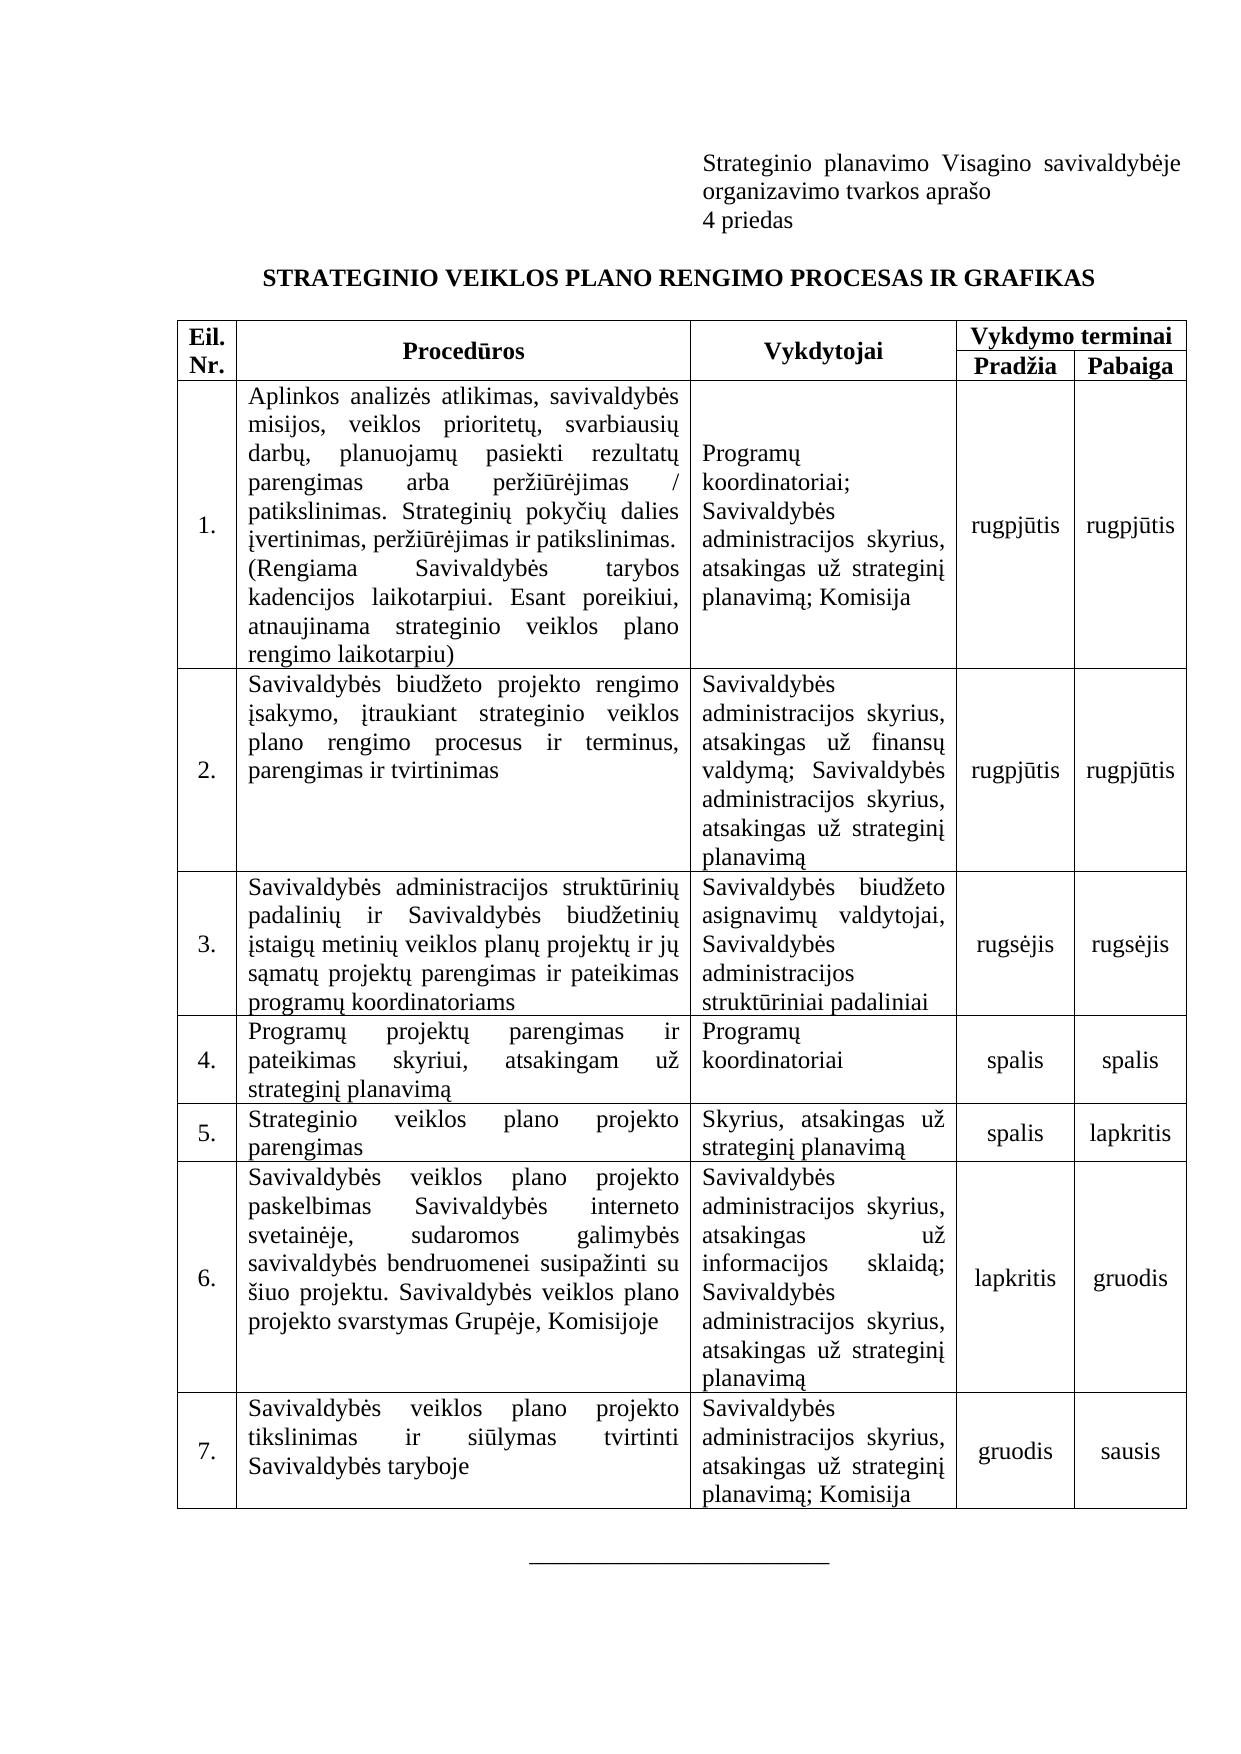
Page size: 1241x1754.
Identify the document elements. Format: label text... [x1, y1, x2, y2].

text STRATEGINIO VEIKLOS PLANO RENGIMO PROCESAS IR GRAFIKAS [177, 263, 1181, 291]
table_cell Aplinkos analizės atlikimas, savivaldybės misijos, veiklos prioritetų, svarbiausių darbų, planuojamų pasiekti rezultatų parengimas arba peržiūrėjimas / patikslinimas. Strateginių pokyčių dalies įvertinimas, peržiūrėjimas ir patikslinimas. (Rengiama Savivaldybės tarybos kadencijos laikotarpiui. Esant poreikiui, atnaujinama strateginio veiklos plano rengimo laikotarpiu) [237, 381, 690, 668]
table_cell Programų koordinatoriai; Savivaldybės administracijos skyrius, atsakingas už strateginį planavimą; Komisija [691, 381, 956, 668]
table_header Eil. Nr. [178, 321, 236, 380]
table_cell 5. [178, 1104, 236, 1161]
table_cell rugpjūtis [957, 381, 1074, 668]
table_cell 2. [178, 669, 236, 871]
table_cell 7. [178, 1393, 236, 1508]
text ________________________ [177, 1538, 1181, 1567]
table_cell gruodis [957, 1393, 1074, 1508]
table_cell Savivaldybės biudžeto projekto rengimo įsakymo, įtraukiant strateginio veiklos plano rengimo procesus ir terminus, parengimas ir tvirtinimas [237, 669, 690, 871]
table_cell rugsėjis [957, 872, 1074, 1015]
table_cell Pabaiga [1075, 351, 1186, 380]
table_cell rugpjūtis [1075, 381, 1186, 668]
table_cell rugpjūtis [957, 669, 1074, 871]
table_cell spalis [1075, 1016, 1186, 1103]
table_cell spalis [957, 1016, 1074, 1103]
table_cell spalis [957, 1104, 1074, 1161]
table_cell gruodis [1075, 1162, 1186, 1392]
table_cell lapkritis [957, 1162, 1074, 1392]
table_cell Programų projektų parengimas ir pateikimas skyriui, atsakingam už strateginį planavimą [237, 1016, 690, 1103]
table_header Vykdytojai [691, 321, 956, 380]
table_cell Pradžia [957, 351, 1074, 380]
table_cell 6. [178, 1162, 236, 1392]
table_cell 1. [178, 381, 236, 668]
table_cell Skyrius, atsakingas už strateginį planavimą [691, 1104, 956, 1161]
table_cell sausis [1075, 1393, 1186, 1508]
text 4 priedas [627, 205, 1181, 234]
table_cell Savivaldybės veiklos plano projekto paskelbimas Savivaldybės interneto svetainėje, sudaromos galimybės savivaldybės bendruomenei susipažinti su šiuo projektu. Savivaldybės veiklos plano projekto svarstymas Grupėje, Komisijoje [237, 1162, 690, 1392]
table_header Procedūros [237, 321, 690, 380]
table_cell rugsėjis [1075, 872, 1186, 1015]
table_cell lapkritis [1075, 1104, 1186, 1161]
table_cell 4. [178, 1016, 236, 1103]
table_cell Programų koordinatoriai [691, 1016, 956, 1103]
table_cell Savivaldybės administracijos skyrius, atsakingas už strateginį planavimą; Komisija [691, 1393, 956, 1508]
table_cell Savivaldybės administracijos skyrius, atsakingas už finansų valdymą; Savivaldybės administracijos skyrius, atsakingas už strateginį planavimą [691, 669, 956, 871]
table_cell Savivaldybės veiklos plano projekto tikslinimas ir siūlymas tvirtinti Savivaldybės taryboje [237, 1393, 690, 1508]
table_cell 3. [178, 872, 236, 1015]
table_cell Strateginio veiklos plano projekto parengimas [237, 1104, 690, 1161]
text Strateginio planavimo Visagino savivaldybėje organizavimo tvarkos aprašo [702, 148, 1181, 205]
table_cell Savivaldybės administracijos struktūrinių padalinių ir Savivaldybės biudžetinių įstaigų metinių veiklos planų projektų ir jų sąmatų projektų parengimas ir pateikimas programų koordinatoriams [237, 872, 690, 1015]
table_cell rugpjūtis [1075, 669, 1186, 871]
table_cell Savivaldybės biudžeto asignavimų valdytojai, Savivaldybės administracijos struktūriniai padaliniai [691, 872, 956, 1015]
table_cell Savivaldybės administracijos skyrius, atsakingas už informacijos sklaidą; Savivaldybės administracijos skyrius, atsakingas už strateginį planavimą [691, 1162, 956, 1392]
table_header Vykdymo terminai [957, 321, 1186, 350]
